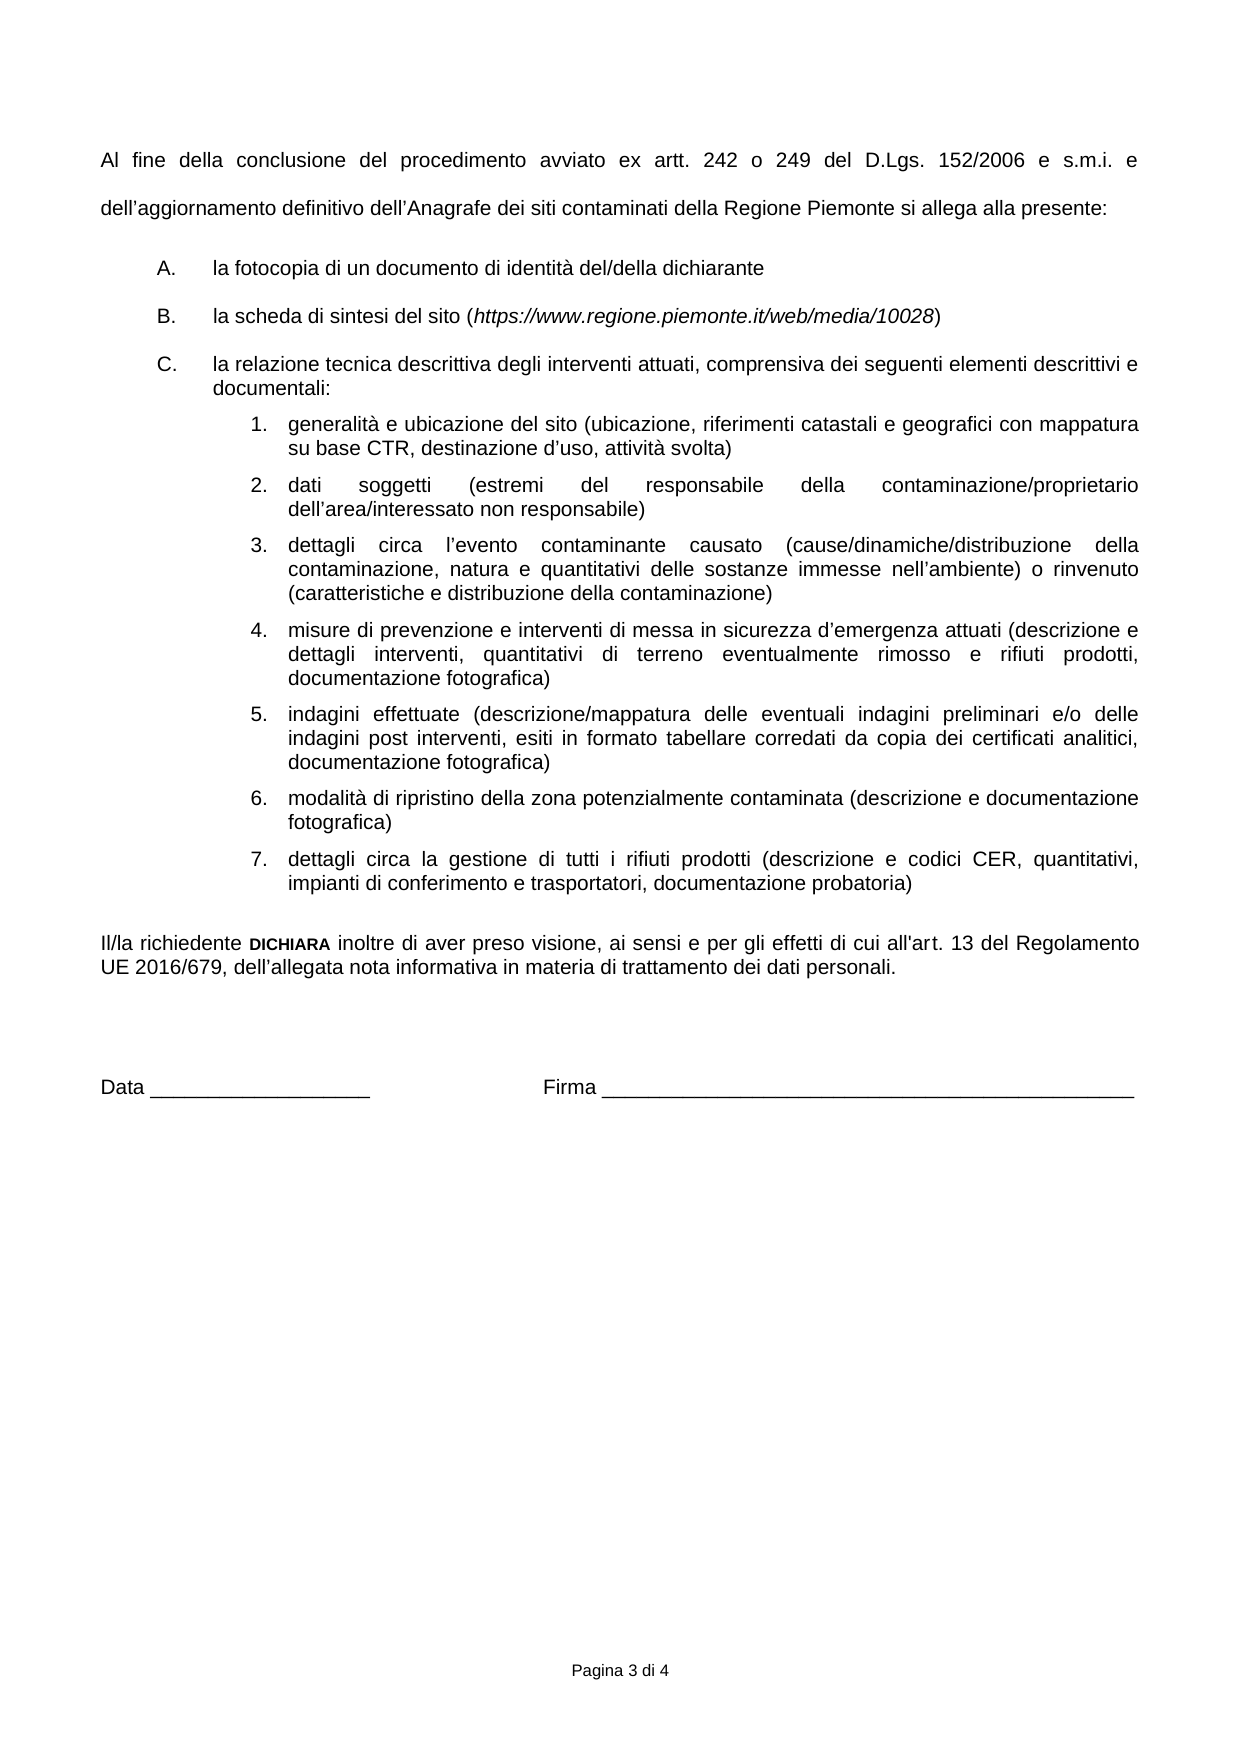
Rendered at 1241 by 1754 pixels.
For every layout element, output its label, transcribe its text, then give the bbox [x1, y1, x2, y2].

text Al fine della conclusione del procedimento avviato ex artt. 242 o 249 del D.Lgs. 152/2006 e s.m.i. e dell’aggiornamento definitivo dell’Anagrafe dei siti contaminati della Regione Piemonte si allega alla presente: [100, 148, 1140, 219]
list la relazione tecnica descrittiva degli interventi attuati, comprensiva dei seguenti elementi descrittivi e documentali: [157, 352, 1140, 400]
list generalità e ubicazione del sito (ubicazione, riferimenti catastali e geografici con mappatura su base CTR, destinazione d’uso, attività svolta) [250, 412, 1140, 460]
text Il/la richiedente dichiara inoltre di aver preso visione, ai sensi e per gli effetti di cui all'art. 13 del Regolamento UE 2016/679, dell’allegata nota informativa in materia di trattamento dei dati personali. [100, 931, 1140, 979]
text Data ___________________ Firma ______________________________________________ [100, 1075, 1140, 1099]
list dettagli circa l’evento contaminante causato (cause/dinamiche/distribuzione della contaminazione, natura e quantitativi delle sostanze immesse nell’ambiente) o rinvenuto (caratteristiche e distribuzione della contaminazione) [250, 533, 1140, 605]
list dati soggetti (estremi del responsabile della contaminazione/proprietario dell’area/interessato non responsabile) [250, 473, 1140, 521]
list misure di prevenzione e interventi di messa in sicurezza d’emergenza attuati (descrizione e dettagli interventi, quantitativi di terreno eventualmente rimosso e rifiuti prodotti, documentazione fotografica) [250, 617, 1140, 689]
list la scheda di sintesi del sito (https://www.regione.piemonte.it/web/media/10028) [157, 304, 1140, 328]
list indagini effettuate (descrizione/mappatura delle eventuali indagini preliminari e/o delle indagini post interventi, esiti in formato tabellare corredati da copia dei certificati analitici, documentazione fotografica) [250, 702, 1140, 774]
list modalità di ripristino della zona potenzialmente contaminata (descrizione e documentazione fotografica) [250, 786, 1140, 834]
list la fotocopia di un documento di identità del/della dichiarante [157, 256, 1140, 280]
list dettagli circa la gestione di tutti i rifiuti prodotti (descrizione e codici CER, quantitativi, impianti di conferimento e trasportatori, documentazione probatoria) [250, 847, 1140, 894]
